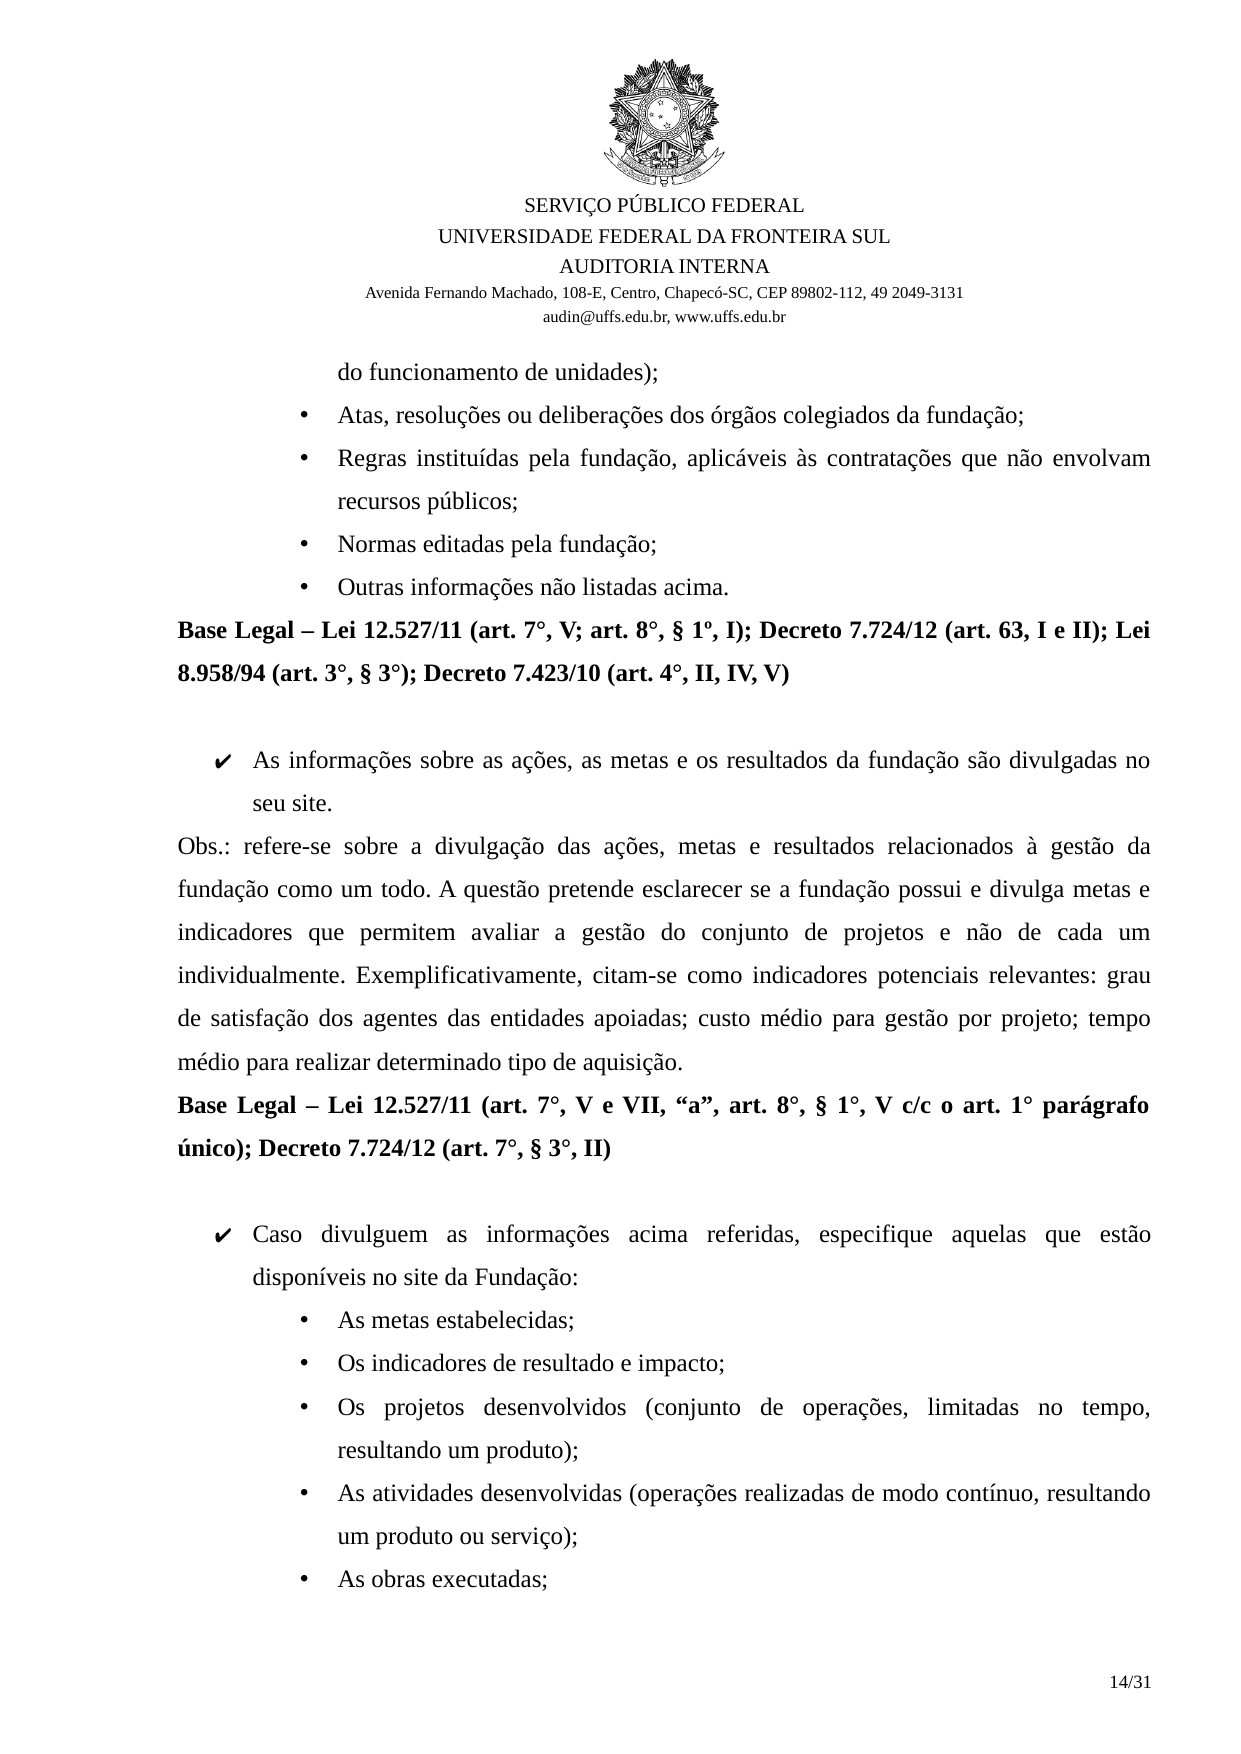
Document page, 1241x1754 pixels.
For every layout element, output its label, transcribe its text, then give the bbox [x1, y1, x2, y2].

list As metas estabelecidas; [300, 1305, 1152, 1334]
list Outras informações não listadas acima. [300, 572, 1152, 601]
list As informações sobre as ações, as metas e os resultados da fundação são divulgadas no seu site. [215, 745, 1152, 817]
text Base Legal – Lei 12.527/11 (art. 7°, V; art. 8°, § 1º, I); Decreto 7.724/12 (art. 63, I e II); Lei 8.958/94 (art. 3°, § 3°); Decreto 7.423/10 (art. 4°, II, IV, V) [177, 615, 1152, 687]
text Base Legal – Lei 12.527/11 (art. 7°, V e VII, “a”, art. 8°, § 1°, V c/c o art. 1° parágrafo único); Decreto 7.724/12 (art. 7°, § 3°, II) [177, 1090, 1152, 1162]
list do funcionamento de unidades); [300, 357, 1152, 385]
list Atas, resoluções ou deliberações dos órgãos colegiados da fundação; [300, 400, 1152, 428]
text Obs.: refere-se sobre a divulgação das ações, metas e resultados relacionados à gestão da fundação como um todo. A questão pretende esclarecer se a fundação possui e divulga metas e indicadores que permitem avaliar a gestão do conjunto de projetos e não de cada um individualmente. Exemplificativamente, citam-se como indicadores potenciais relevantes: grau de satisfação dos agentes das entidades apoiadas; custo médio para gestão por projeto; tempo médio para realizar determinado tipo de aquisição. [177, 831, 1152, 1075]
list As atividades desenvolvidas (operações realizadas de modo contínuo, resultando um produto ou serviço); [300, 1478, 1152, 1550]
list Normas editadas pela fundação; [300, 529, 1152, 558]
list Os projetos desenvolvidos (conjunto de operações, limitadas no tempo, resultando um produto); [300, 1392, 1152, 1463]
list Caso divulguem as informações acima referidas, especifique aquelas que estão disponíveis no site da Fundação: [215, 1219, 1152, 1291]
list As obras executadas; [300, 1564, 1152, 1593]
list Regras instituídas pela fundação, aplicáveis às contratações que não envolvam recursos públicos; [300, 443, 1152, 515]
list Os indicadores de resultado e impacto; [300, 1348, 1152, 1377]
